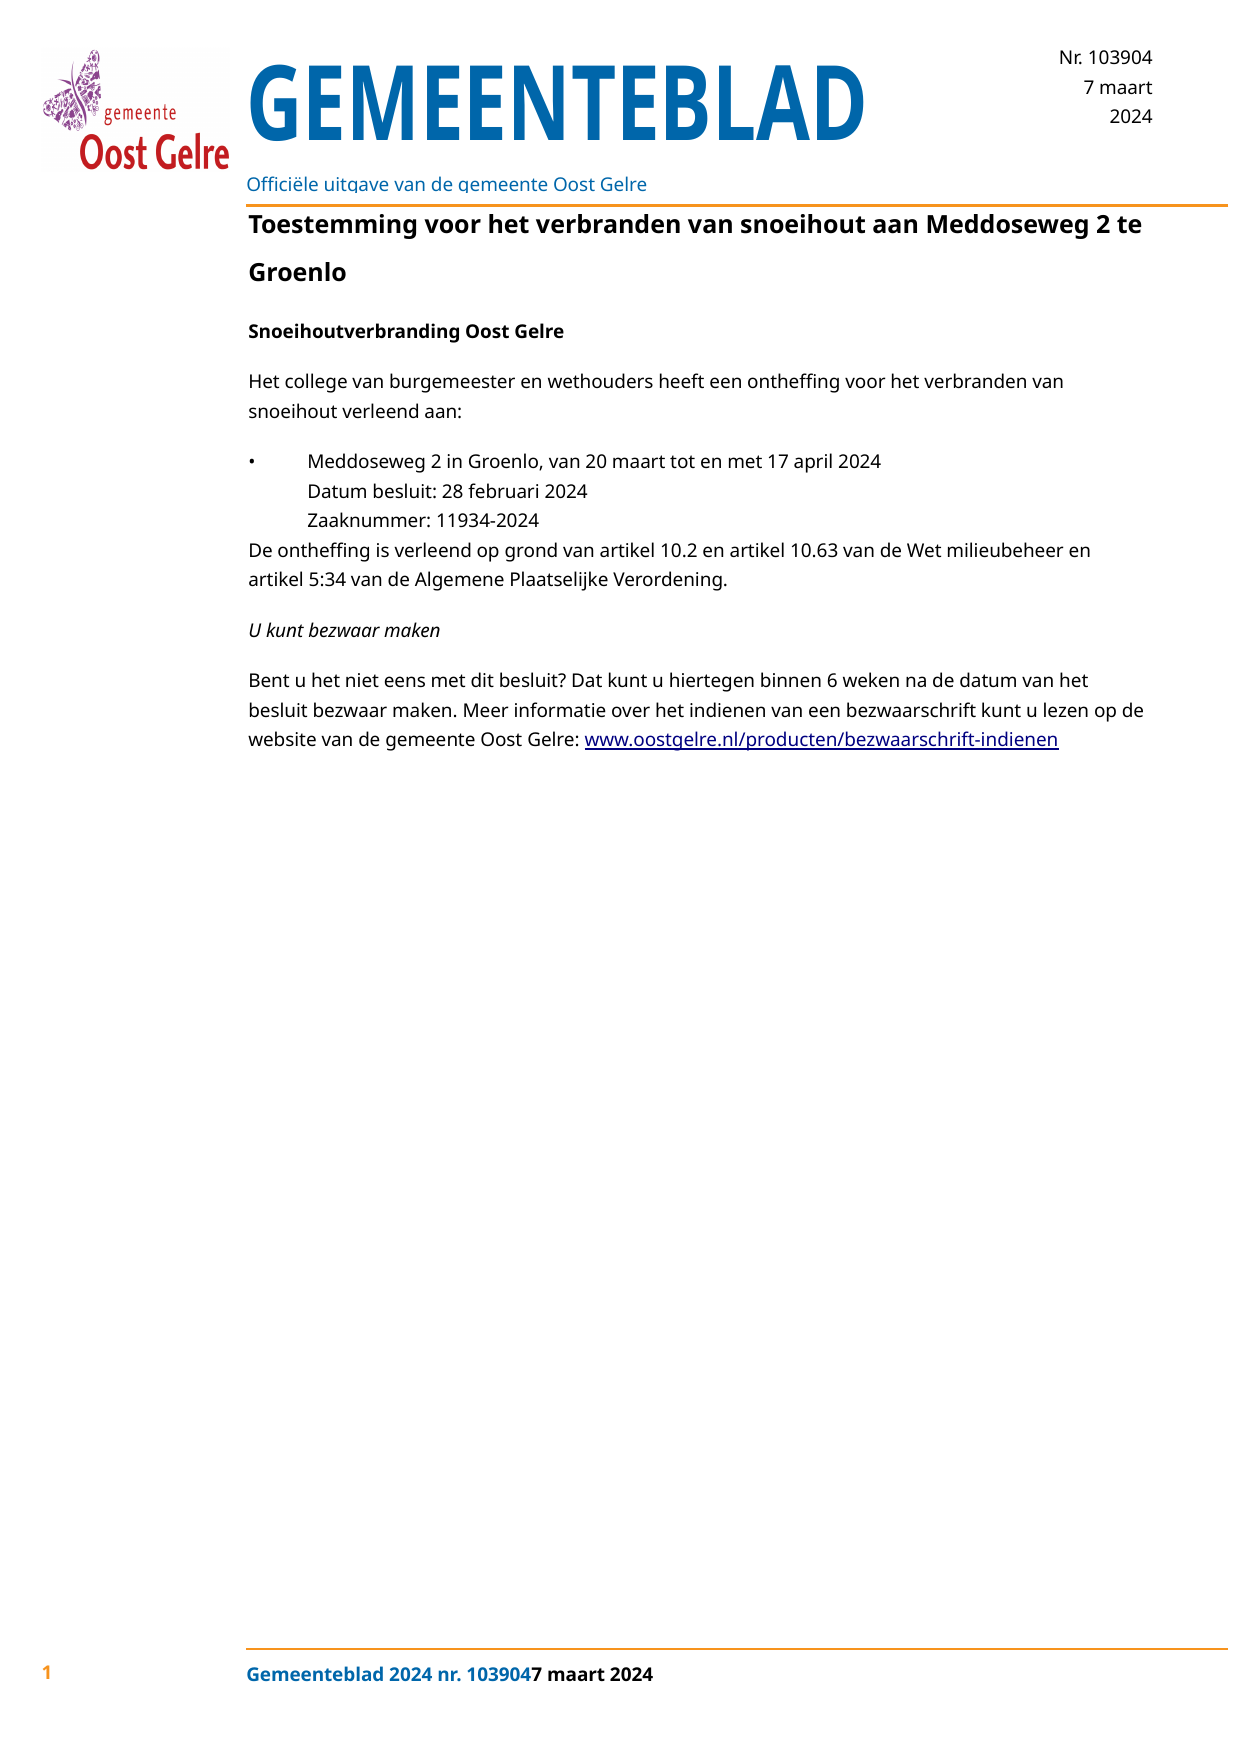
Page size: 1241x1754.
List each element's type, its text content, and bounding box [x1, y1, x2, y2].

list Meddoseweg 2 in Groenlo, van 20 maart tot en met 17 april 2024 [248, 448, 1152, 474]
text Bent u het niet eens met dit besluit? Dat kunt u hiertegen binnen 6 weken na de datum van het besluit bezwaar maken. Meer informatie over het indienen van een bezwaarschrift kunt u lezen op de website van de gemeente Oost Gelre: www.oostgelre.nl/producten/bezwaarschrift-indienen [248, 667, 1152, 752]
text U kunt bezwaar maken [248, 617, 1152, 643]
text Het college van burgemeester en wethouders heeft een ontheffing voor het verbranden van snoeihout verleend aan: [248, 368, 1152, 424]
list Zaaknummer: 11934-2024 [248, 507, 1152, 533]
text De ontheffing is verleend op grond van artikel 10.2 en artikel 10.63 van de Wet milieubeheer en artikel 5:34 van de Algemene Plaatselijke Verordening. [248, 537, 1152, 592]
text Toestemming voor het verbranden van snoeihout aan Meddoseweg 2 te Groenlo [248, 207, 1152, 288]
text Snoeihoutverbranding Oost Gelre [248, 318, 1152, 344]
picture [41, 47, 231, 172]
list Datum besluit: 28 februari 2024 [248, 478, 1152, 504]
